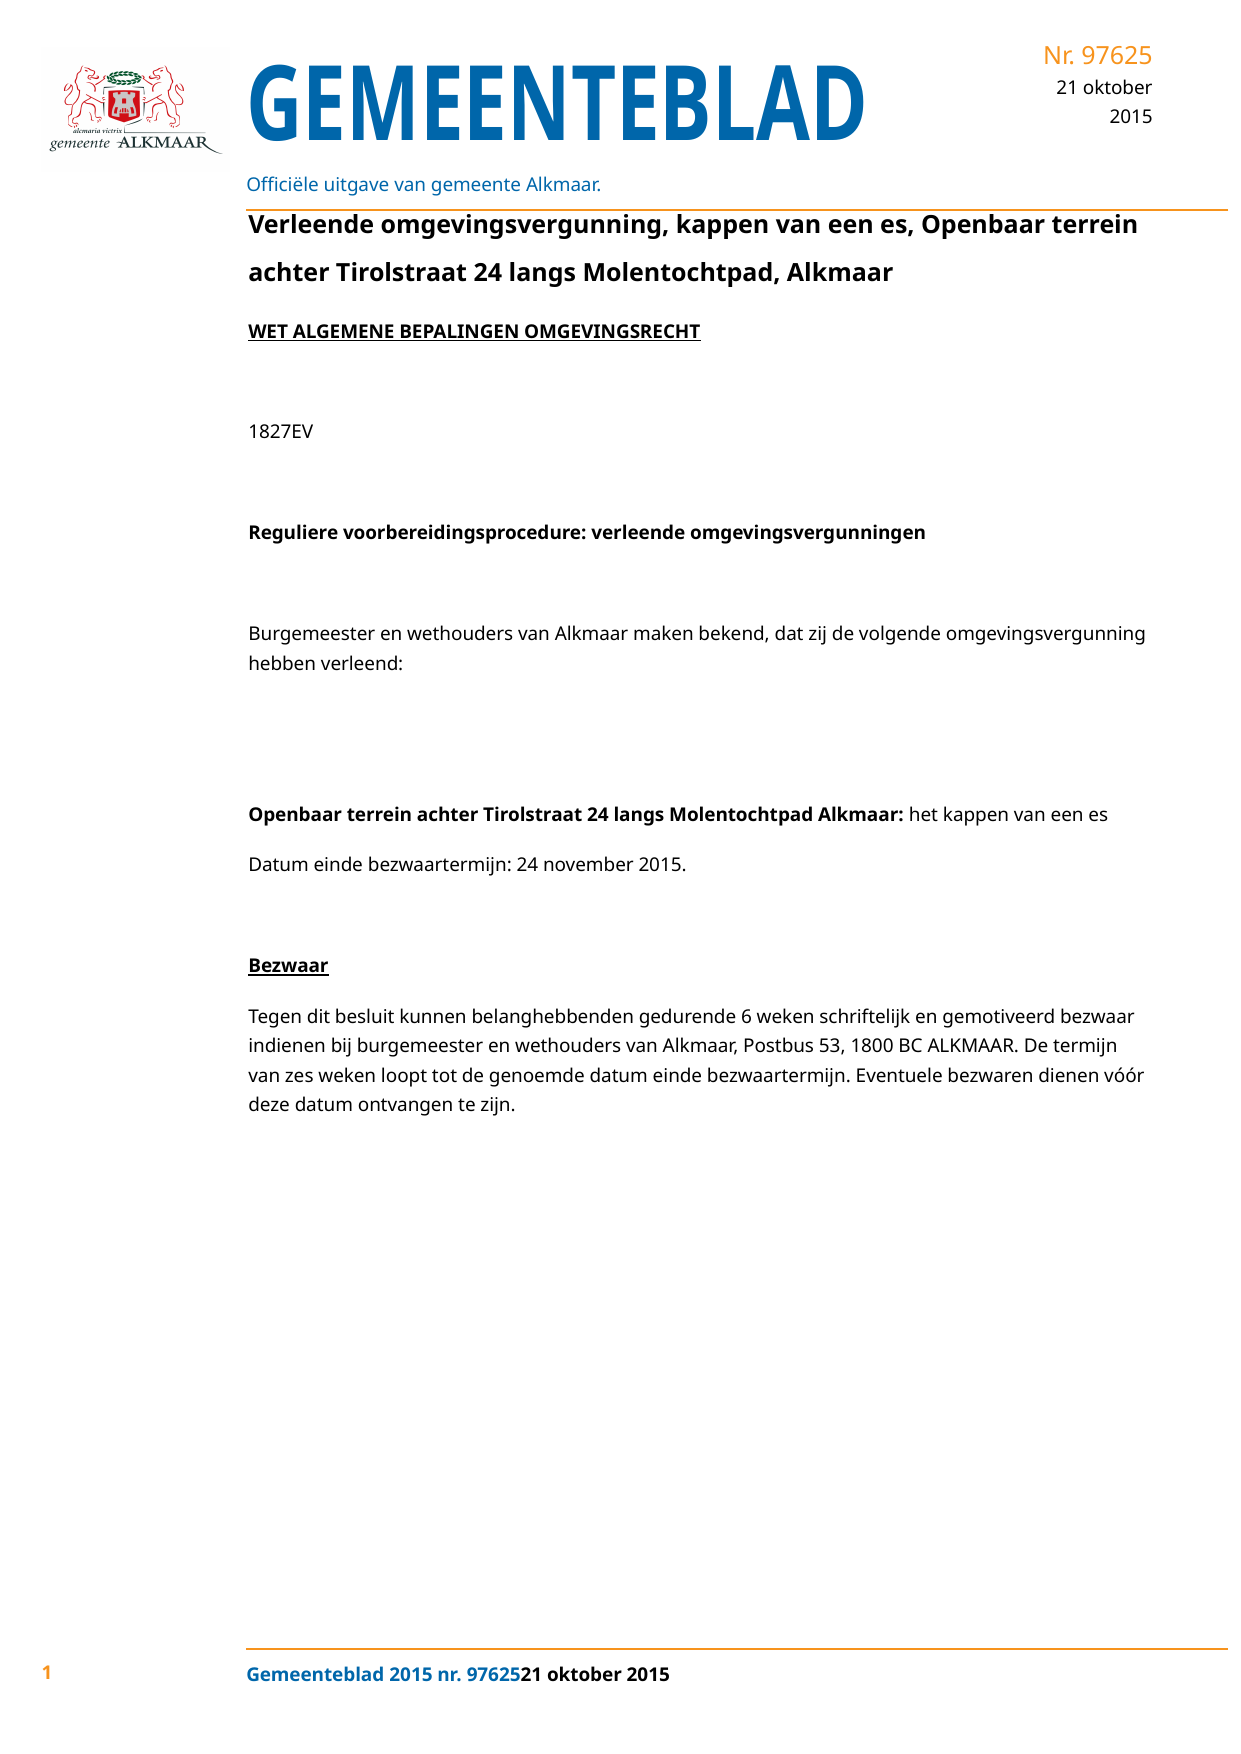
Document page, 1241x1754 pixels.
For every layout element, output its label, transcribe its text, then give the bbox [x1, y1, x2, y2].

text 1827EV [248, 419, 1152, 444]
text WET ALGEMENE BEPALINGEN OMGEVINGSRECHT [248, 318, 1152, 344]
text Verleende omgevingsvergunning, kappen van een es, Openbaar terrein achter Tirolstraat 24 langs Molentochtpad, Alkmaar [248, 211, 1152, 288]
text Reguliere voorbereidingsprocedure: verleende omgevingsvergunningen [248, 519, 1152, 545]
text Tegen dit besluit kunnen belanghebbenden gedurende 6 weken schriftelijk en gemotiveerd bezwaar indienen bij burgemeester en wethouders van Alkmaar, Postbus 53, 1800 BC ALKMAAR. De termijn van zes weken loopt tot de genoemde datum einde bezwaartermijn. Eventuele bezwaren dienen vóór deze datum ontvangen te zijn. [248, 1003, 1152, 1117]
text Bezwaar [248, 952, 1152, 978]
picture [41, 47, 231, 172]
text Burgemeester en wethouders van Alkmaar maken bekend, dat zij de volgende omgevingsvergunning hebben verleend: [248, 620, 1152, 676]
text Datum einde bezwaartermijn: 24 november 2015. [248, 852, 1152, 877]
text Openbaar terrein achter Tirolstraat 24 langs Molentochtpad Alkmaar: het kappen van een es [248, 801, 1152, 827]
